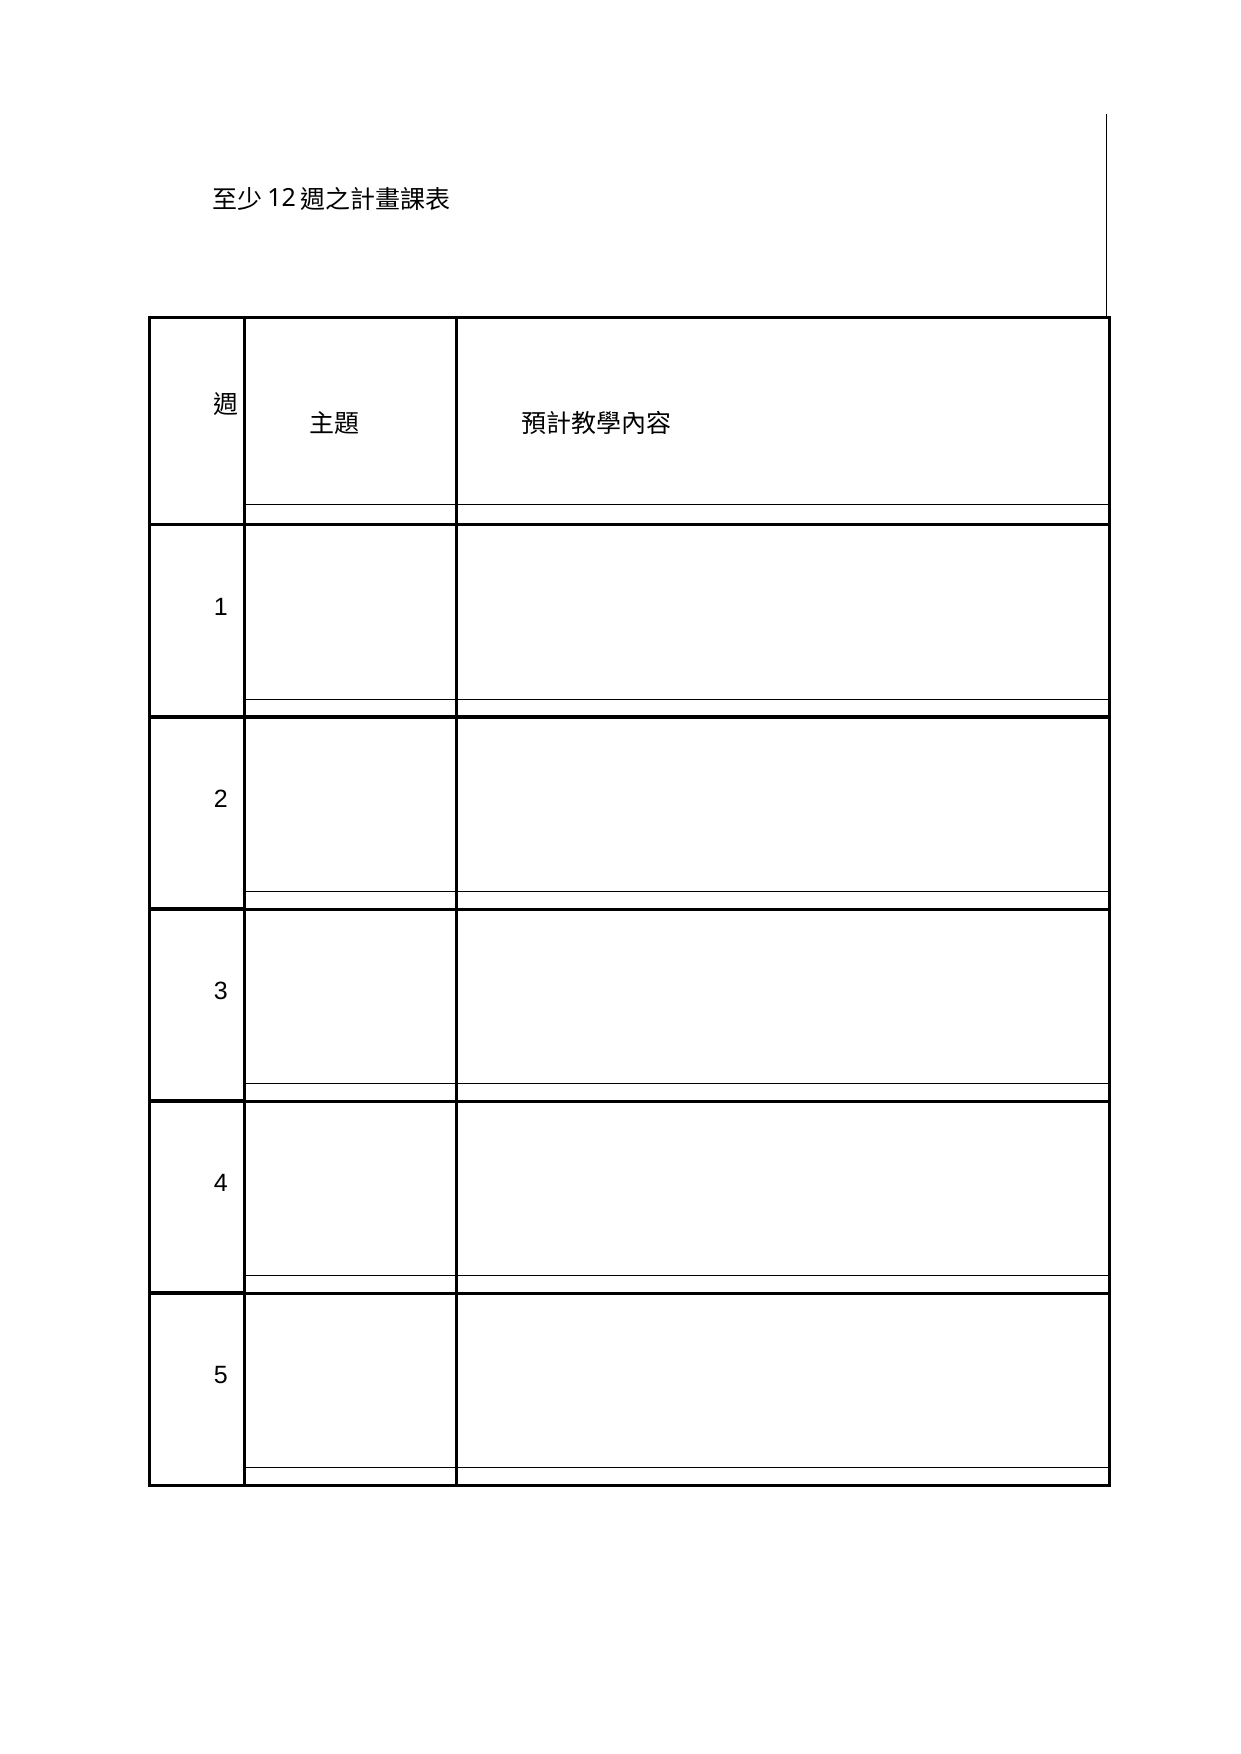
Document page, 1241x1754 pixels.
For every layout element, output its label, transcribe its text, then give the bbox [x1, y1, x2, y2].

subtitle 至少12週之計畫課表 [147, 114, 1106, 216]
table_cell [246, 700, 455, 715]
table_cell [246, 1276, 455, 1292]
table_header 週 [151, 319, 243, 523]
table_header [458, 505, 1108, 523]
table_cell [246, 719, 455, 891]
table_cell [458, 700, 1108, 715]
table_cell 1 [151, 526, 243, 715]
table_cell [246, 1084, 455, 1099]
table_header [246, 505, 455, 523]
table_cell [458, 1276, 1108, 1292]
table_cell [246, 1103, 455, 1275]
table_cell [458, 1084, 1108, 1099]
table_cell [246, 911, 455, 1083]
table_cell [246, 892, 455, 907]
table_cell [246, 1468, 455, 1484]
table_header 預計教學內容 [458, 319, 1108, 504]
table_cell 2 [151, 719, 243, 907]
table_cell [246, 1295, 455, 1467]
table_cell [458, 526, 1108, 699]
table_cell 4 [151, 1103, 243, 1291]
table_cell 3 [151, 911, 243, 1099]
table_header 主題 [246, 319, 455, 504]
table_cell 5 [151, 1295, 243, 1484]
table_cell [458, 1103, 1108, 1275]
table_cell [458, 911, 1108, 1083]
table_cell [458, 892, 1108, 907]
table_cell [458, 719, 1108, 891]
table_cell [246, 526, 455, 699]
table_cell [458, 1295, 1108, 1467]
table_cell [458, 1468, 1108, 1484]
